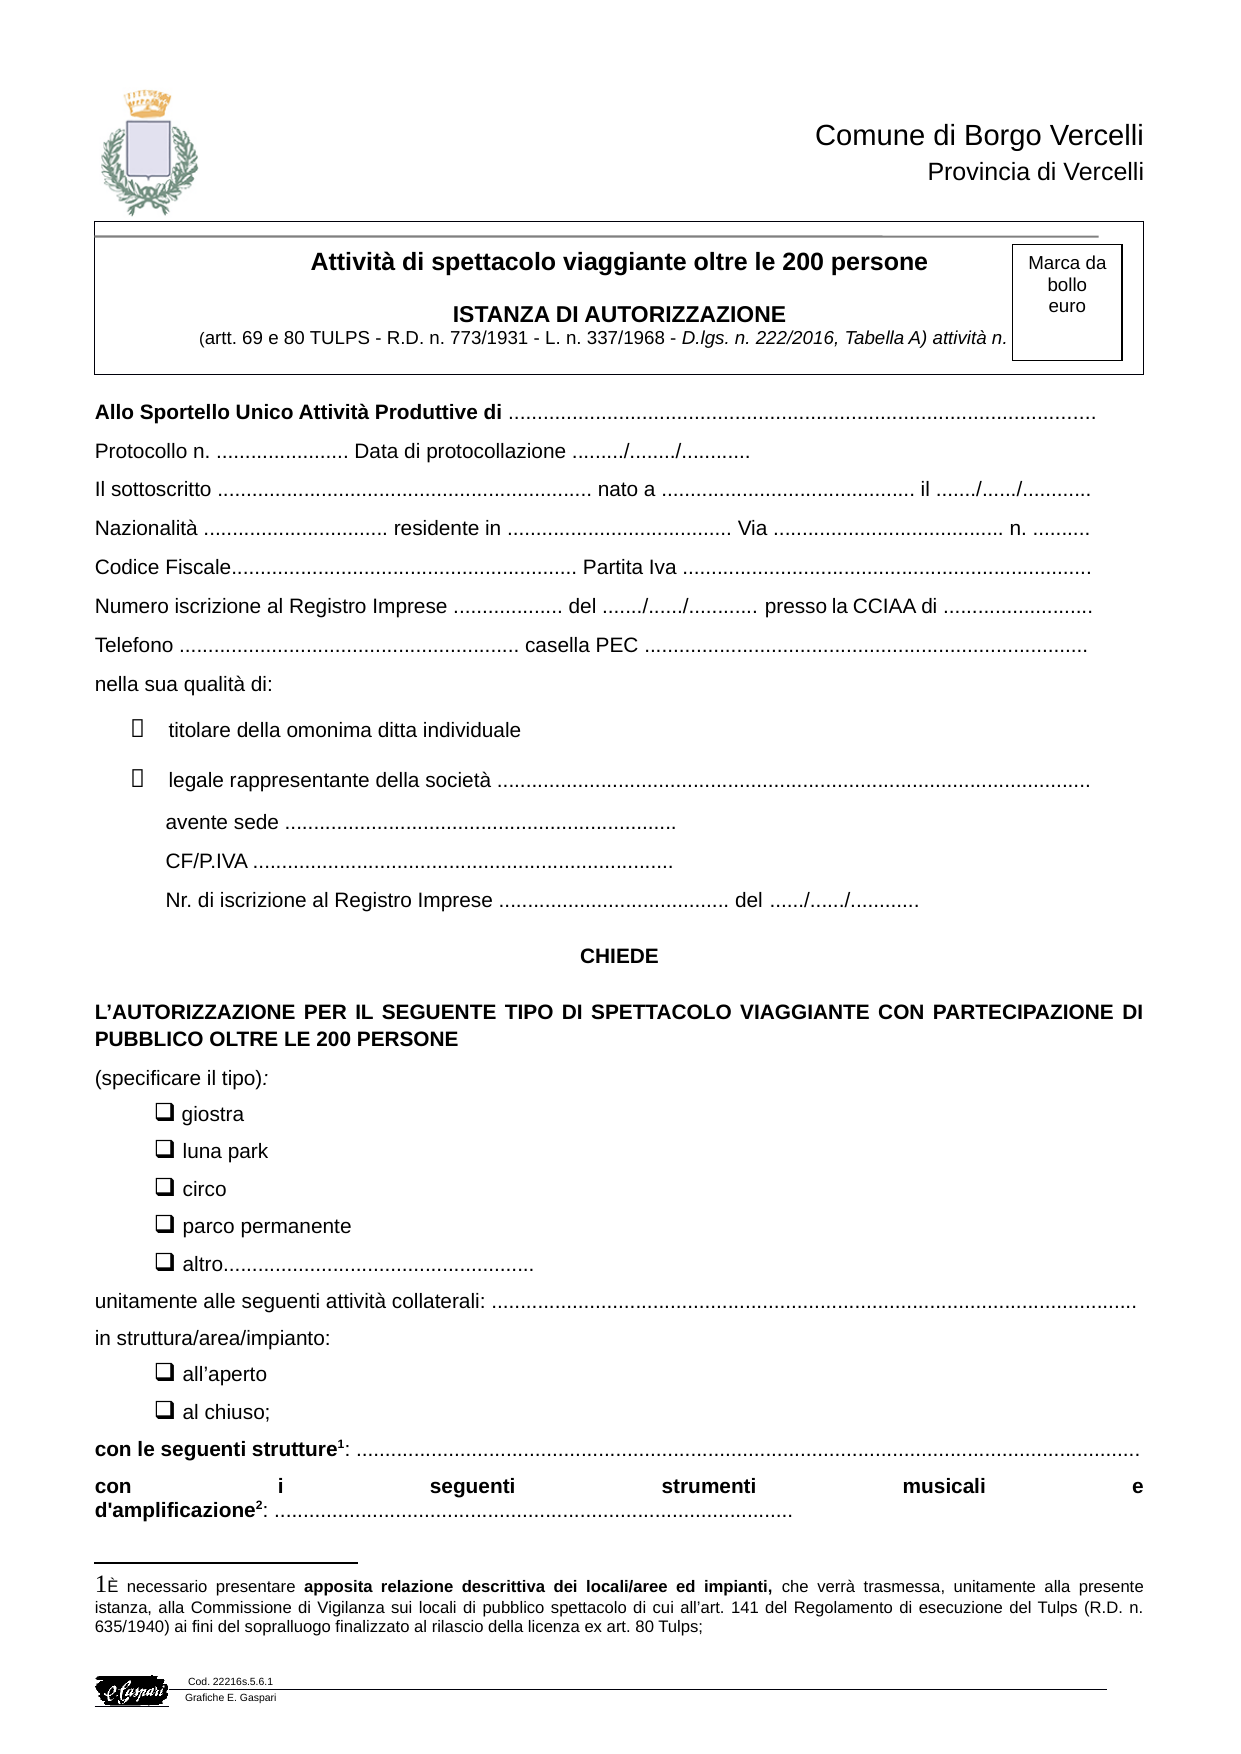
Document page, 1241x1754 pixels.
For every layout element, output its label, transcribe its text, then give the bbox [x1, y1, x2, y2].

picture [98, 87, 200, 219]
text È necessario presentare apposita relazione descrittiva dei locali/aree ed impianti, che verrà trasmessa, unitamente alla presente istanza, alla Commissione di Vigilanza sui locali di pubblico spettacolo di cui all’art. 141 del Regolamento di esecuzione del Tulps (R.D. n. 635/1940) ai fini del sopralluogo finalizzato al rilascio della licenza ex art. 80 Tulps; [94, 1569, 1144, 1636]
text Protocollo n. ....................... Data di protocollazione ........./......../............ [94, 438, 1144, 462]
text avente sede .................................................................... [165, 810, 1144, 834]
text Nr. di iscrizione al Registro Imprese ........................................ del ....../....../............ [165, 888, 1144, 912]
text Allo Sportello Unico Attività Produttive di [94, 399, 1144, 423]
text Nazionalità ................................ residente in ....................................... Via ........................................ n. .......... [94, 516, 1144, 540]
text  giostra [153, 1102, 1144, 1127]
text (specificare il tipo): [94, 1065, 1144, 1089]
text Codice Fiscale............................................................ Partita Iva ....................................................................... [94, 555, 1144, 579]
text  al chiuso; [153, 1400, 1144, 1425]
text L’AUTORIZZAZIONE PER IL SEGUENTE TIPO DI SPETTACOLO VIAGGIANTE CON PARTECIPAZIONE DI PUBBLICO OLTRE LE 200 PERSONE [94, 1000, 1144, 1051]
text Telefono ........................................................... casella PEC ............................................................................. [94, 633, 1144, 657]
text unitamente alle seguenti attività collaterali: ................................................................................................................ [94, 1289, 1144, 1313]
text CHIEDE [94, 944, 1144, 968]
text in struttura/area/impianto: [94, 1326, 1144, 1350]
table_header Attività di spettacolo viaggiante oltre le 200 persone ISTANZA DI AUTORIZZAZIONE (artt. 69 e 80 TULPS - R.D. n. 773/1931 - L. n. 337/1968 - D.lgs. n. 222/2016, Tabella A) attività n. 82) [95, 222, 1143, 373]
text  altro...................................................... [153, 1252, 1144, 1277]
text Il sottoscritto ................................................................. nato a ............................................ il ......./....../............ [94, 477, 1144, 501]
text Provincia di Vercelli [200, 157, 1144, 185]
text nella sua qualità di: [94, 672, 1144, 696]
text  parco permanente [153, 1214, 1144, 1239]
text  legale rappresentante della società ....................................................................................................... [130, 760, 1144, 794]
text  titolare della omonima ditta individuale [130, 710, 1144, 744]
picture [94, 1674, 168, 1706]
text  circo [153, 1177, 1144, 1202]
text CF/P.IVA ......................................................................... [165, 849, 1144, 873]
text  luna park [153, 1139, 1144, 1164]
text Comune di Borgo Vercelli [200, 118, 1144, 152]
text con i seguenti strumenti musicali e d'amplificazione: .......................................................................................... [94, 1474, 1144, 1522]
text con le seguenti strutture: ........................................................................................................................................ [94, 1437, 1144, 1461]
text Numero iscrizione al Registro Imprese ................... del ......./....../............ presso la CCIAA di .......................... [94, 594, 1144, 618]
text  all’aperto [153, 1362, 1144, 1387]
